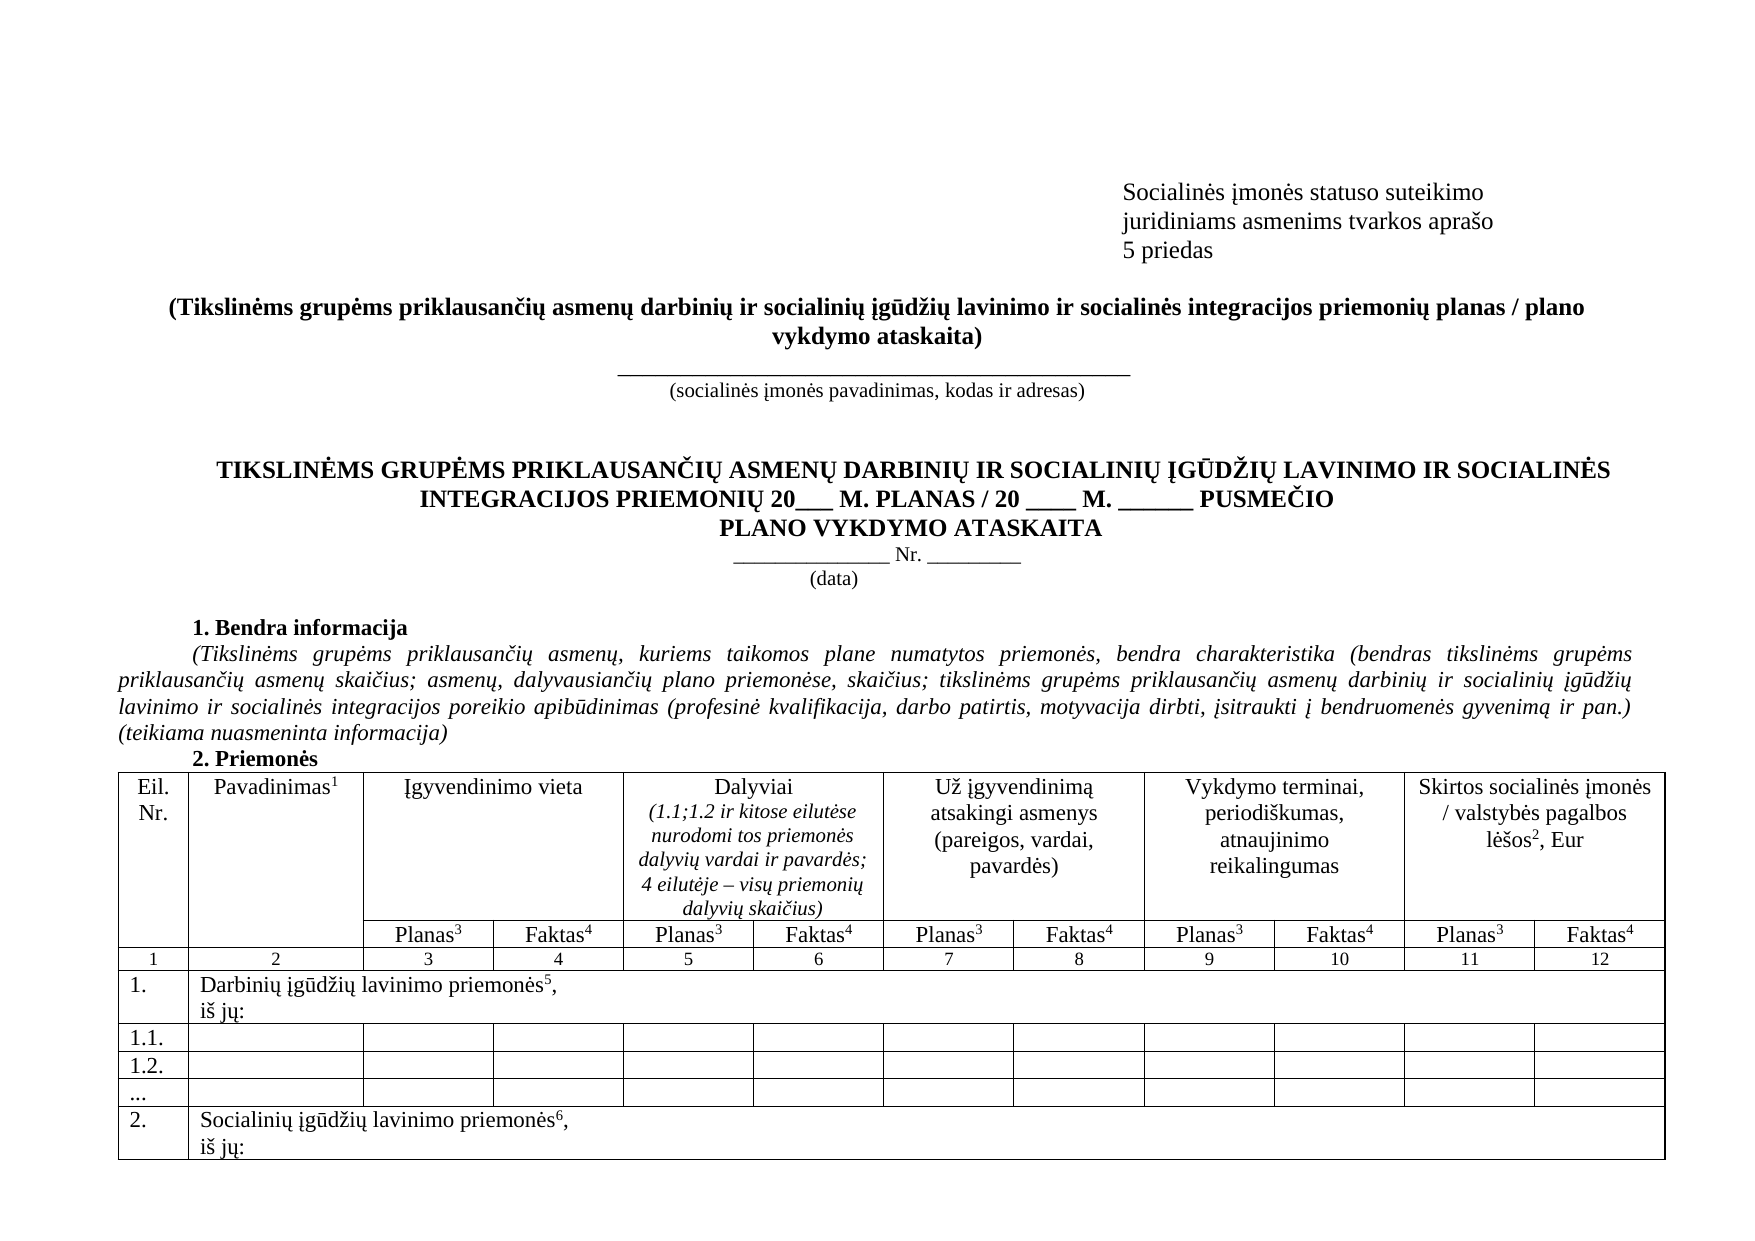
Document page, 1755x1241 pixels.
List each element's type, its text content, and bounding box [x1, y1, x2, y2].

table_cell [1014, 1024, 1144, 1051]
table_cell Darbinių įgūdžių lavinimo priemonės5, iš jų: [189, 971, 1664, 1023]
table_cell Planas3 [1405, 921, 1534, 947]
table_cell Planas3 [624, 921, 753, 947]
table_header Eil. Nr. [119, 773, 188, 947]
table_cell [754, 1024, 883, 1051]
table_cell 1 [119, 948, 188, 969]
table_cell Planas3 [884, 921, 1013, 947]
table_cell [1014, 1052, 1144, 1078]
table_cell [754, 1052, 883, 1078]
table_header Skirtos socialinės įmonės / valstybės pagalbos lėšos2, Eur [1405, 773, 1664, 919]
table_header Pavadinimas1 [189, 773, 363, 947]
table_cell 6 [754, 948, 883, 969]
table_cell [364, 1024, 493, 1051]
table_cell [1405, 1052, 1534, 1078]
table_cell [364, 1052, 493, 1078]
text 2. Priemonės [118, 746, 1636, 772]
text (socialinės įmonės pavadinimas, kodas ir adresas) [118, 378, 1636, 402]
table_cell [1535, 1024, 1664, 1051]
table_cell [494, 1052, 623, 1078]
table_cell 5 [624, 948, 753, 969]
text (Tikslinėms grupėms priklausančių asmenų, kuriems taikomos plane numatytos priemonės, bendra charakteristika (bendras tikslinėms grupėms priklausančių asmenų skaičius; asmenų, dalyvausiančių plano priemonėse, skaičius; tikslinėms grupėms priklausančių asmenų darbinių ir socialinių įgūdžių lavinimo ir socialinės integracijos poreikio apibūdinimas (profesinė kvalifikacija, darbo patirtis, motyvacija dirbti, įsitraukti į bendruomenės gyvenimą ir pan.) (teikiama nuasmeninta informacija) [118, 640, 1636, 746]
table_cell [1145, 1052, 1274, 1078]
table_cell 2 [189, 948, 363, 969]
text (data) [118, 566, 1636, 590]
table_cell [754, 1079, 883, 1106]
table_cell 3 [364, 948, 493, 969]
table_cell ... [119, 1079, 188, 1106]
table_cell 12 [1535, 948, 1664, 969]
table_header Už įgyvendinimą atsakingi asmenys (pareigos, vardai, pavardės) [884, 773, 1144, 919]
table_cell [624, 1079, 753, 1106]
table_cell Planas3 [364, 921, 493, 947]
text _________________________________________ [118, 350, 1636, 378]
table_header Dalyviai (1.1;1.2 ir kitose eilutėse nurodomi tos priemonės dalyvių vardai ir pavardės; 4 eilutėje – visų priemonių dalyvių skaičius) [624, 773, 883, 919]
text (Tikslinėms grupėms priklausančių asmenų darbinių ir socialinių įgūdžių lavinimo ir socialinės integracijos priemonių planas / plano vykdymo ataskaita) [118, 292, 1636, 350]
table_cell 7 [884, 948, 1013, 969]
text PLANO VYKDYMO ATASKAITA [118, 513, 1636, 542]
table_cell 1. [119, 971, 188, 1023]
table_cell [189, 1052, 363, 1078]
table_cell [624, 1024, 753, 1051]
table_header Įgyvendinimo vieta [364, 773, 623, 919]
text 5 priedas [738, 235, 1636, 263]
text Socialinės įmonės statuso suteikimo [738, 177, 1636, 206]
table_cell Socialinių įgūdžių lavinimo priemonės6, iš jų: [189, 1107, 1664, 1159]
table_cell [189, 1079, 363, 1106]
text juridiniams asmenims tvarkos aprašo [738, 206, 1636, 235]
table_header Vykdymo terminai, periodiškumas, atnaujinimo reikalingumas [1145, 773, 1404, 919]
text _______________ Nr. _________ [118, 542, 1636, 566]
table_cell 9 [1145, 948, 1274, 969]
table_cell 11 [1405, 948, 1534, 969]
table_cell [1275, 1052, 1404, 1078]
table_cell Faktas4 [1014, 921, 1144, 947]
table_cell [494, 1079, 623, 1106]
table_cell 10 [1275, 948, 1404, 969]
table_cell Faktas4 [1275, 921, 1404, 947]
table_cell [1535, 1079, 1664, 1106]
table_cell [884, 1024, 1013, 1051]
table_cell [1145, 1079, 1274, 1106]
table_cell [624, 1052, 753, 1078]
table_cell [1145, 1024, 1274, 1051]
table_cell [364, 1079, 493, 1106]
table_cell [189, 1024, 363, 1051]
table_cell [884, 1079, 1013, 1106]
table_cell 1.1. [119, 1024, 188, 1051]
table_cell [884, 1052, 1013, 1078]
table_cell Planas3 [1145, 921, 1274, 947]
table_cell Faktas4 [1535, 921, 1664, 947]
table_cell 2. [119, 1107, 188, 1159]
table_cell [1014, 1079, 1144, 1106]
table_cell [1405, 1079, 1534, 1106]
table_cell 8 [1014, 948, 1144, 969]
text TIKSLINĖMS GRUPĖMS PRIKLAUSANČIŲ ASMENŲ DARBINIŲ IR SOCIALINIŲ ĮGŪDŽIŲ LAVINIMO IR SOCIALINĖS INTEGRACIJOS PRIEMONIŲ 20___ M. PLANAS / 20 ____ M. ______ PUSMEČIO [118, 455, 1636, 513]
table_cell [1405, 1024, 1534, 1051]
table_cell Faktas4 [494, 921, 623, 947]
text 1. Bendra informacija [118, 614, 1636, 640]
table_cell [1535, 1052, 1664, 1078]
table_cell 4 [494, 948, 623, 969]
table_cell [1275, 1024, 1404, 1051]
table_cell [1275, 1079, 1404, 1106]
table_cell [494, 1024, 623, 1051]
table_cell Faktas4 [754, 921, 883, 947]
table_cell 1.2. [119, 1052, 188, 1078]
